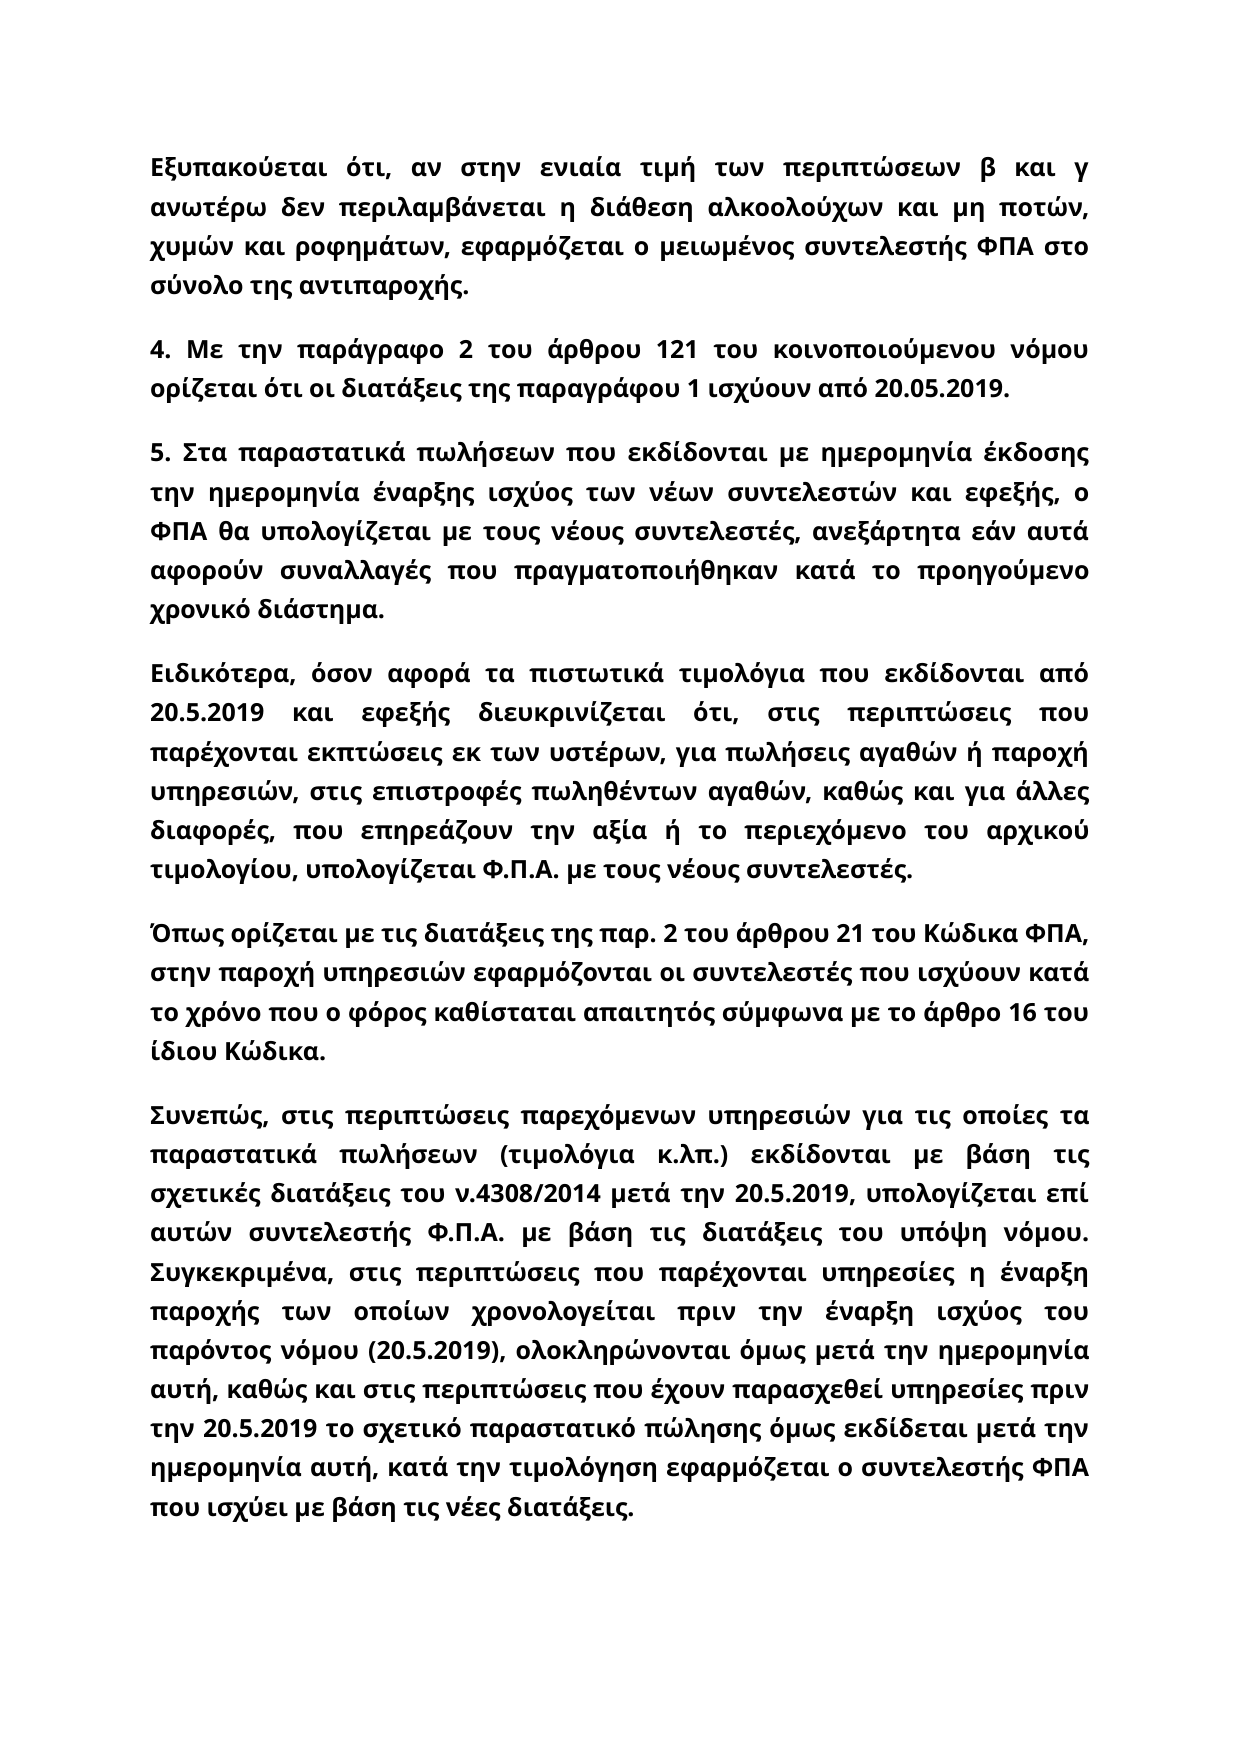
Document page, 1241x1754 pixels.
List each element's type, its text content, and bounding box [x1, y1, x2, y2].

text Συνεπώς, στις περιπτώσεις παρεχόμενων υπηρεσιών για τις οποίες τα παραστατικά πωλήσεων (τιμολόγια κ.λπ.) εκδίδονται με βάση τις σχετικές διατάξεις του ν.4308/2014 μετά την 20.5.2019, υπολογίζεται επί αυτών συντελεστής Φ.Π.Α. με βάση τις διατάξεις του υπόψη νόμου. Συγκεκριμένα, στις περιπτώσεις που παρέχονται υπηρεσίες η έναρξη παροχής των οποίων χρονολογείται πριν την έναρξη ισχύος του παρόντος νόμου (20.5.2019), ολοκληρώνονται όμως μετά την ημερομηνία αυτή, καθώς και στις περιπτώσεις που έχουν παρασχεθεί υπηρεσίες πριν την 20.5.2019 το σχετικό παραστατικό πώλησης όμως εκδίδεται μετά την ημερομηνία αυτή, κατά την τιμολόγηση εφαρμόζεται ο συντελεστής ΦΠΑ που ισχύει με βάση τις νέες διατάξεις. [150, 1097, 1090, 1523]
text 5. Στα παραστατικά πωλήσεων που εκδίδονται με ημερομηνία έκδοσης την ημερομηνία έναρξης ισχύος των νέων συντελεστών και εφεξής, ο ΦΠΑ θα υπολογίζεται με τους νέους συντελεστές, ανεξάρτητα εάν αυτά αφορούν συναλλαγές που πραγματοποιήθηκαν κατά το προηγούμενο χρονικό διάστημα. [150, 435, 1090, 626]
text Όπως ορίζεται με τις διατάξεις της παρ. 2 του άρθρου 21 του Κώδικα ΦΠΑ, στην παροχή υπηρεσιών εφαρμόζονται οι συντελεστές που ισχύουν κατά το χρόνο που ο φόρος καθίσταται απαιτητός σύμφωνα με το άρθρο 16 του ίδιου Κώδικα. [150, 916, 1090, 1067]
text 4. Με την παράγραφο 2 του άρθρου 121 του κοινοποιούμενου νόμου ορίζεται ότι οι διατάξεις της παραγράφου 1 ισχύουν από 20.05.2019. [150, 332, 1090, 405]
text Ειδικότερα, όσον αφορά τα πιστωτικά τιμολόγια που εκδίδονται από 20.5.2019 και εφεξής διευκρινίζεται ότι, στις περιπτώσεις που παρέχονται εκπτώσεις εκ των υστέρων, για πωλήσεις αγαθών ή παροχή υπηρεσιών, στις επιστροφές πωληθέντων αγαθών, καθώς και για άλλες διαφορές, που επηρεάζουν την αξία ή το περιεχόμενο του αρχικού τιμολογίου, υπολογίζεται Φ.Π.Α. με τους νέους συντελεστές. [150, 656, 1090, 886]
text Εξυπακούεται ότι, αν στην ενιαία τιμή των περιπτώσεων β και γ ανωτέρω δεν περιλαμβάνεται η διάθεση αλκοολούχων και μη ποτών, χυμών και ροφημάτων, εφαρμόζεται ο μειωμένος συντελεστής ΦΠΑ στο σύνολο της αντιπαροχής. [150, 150, 1090, 302]
